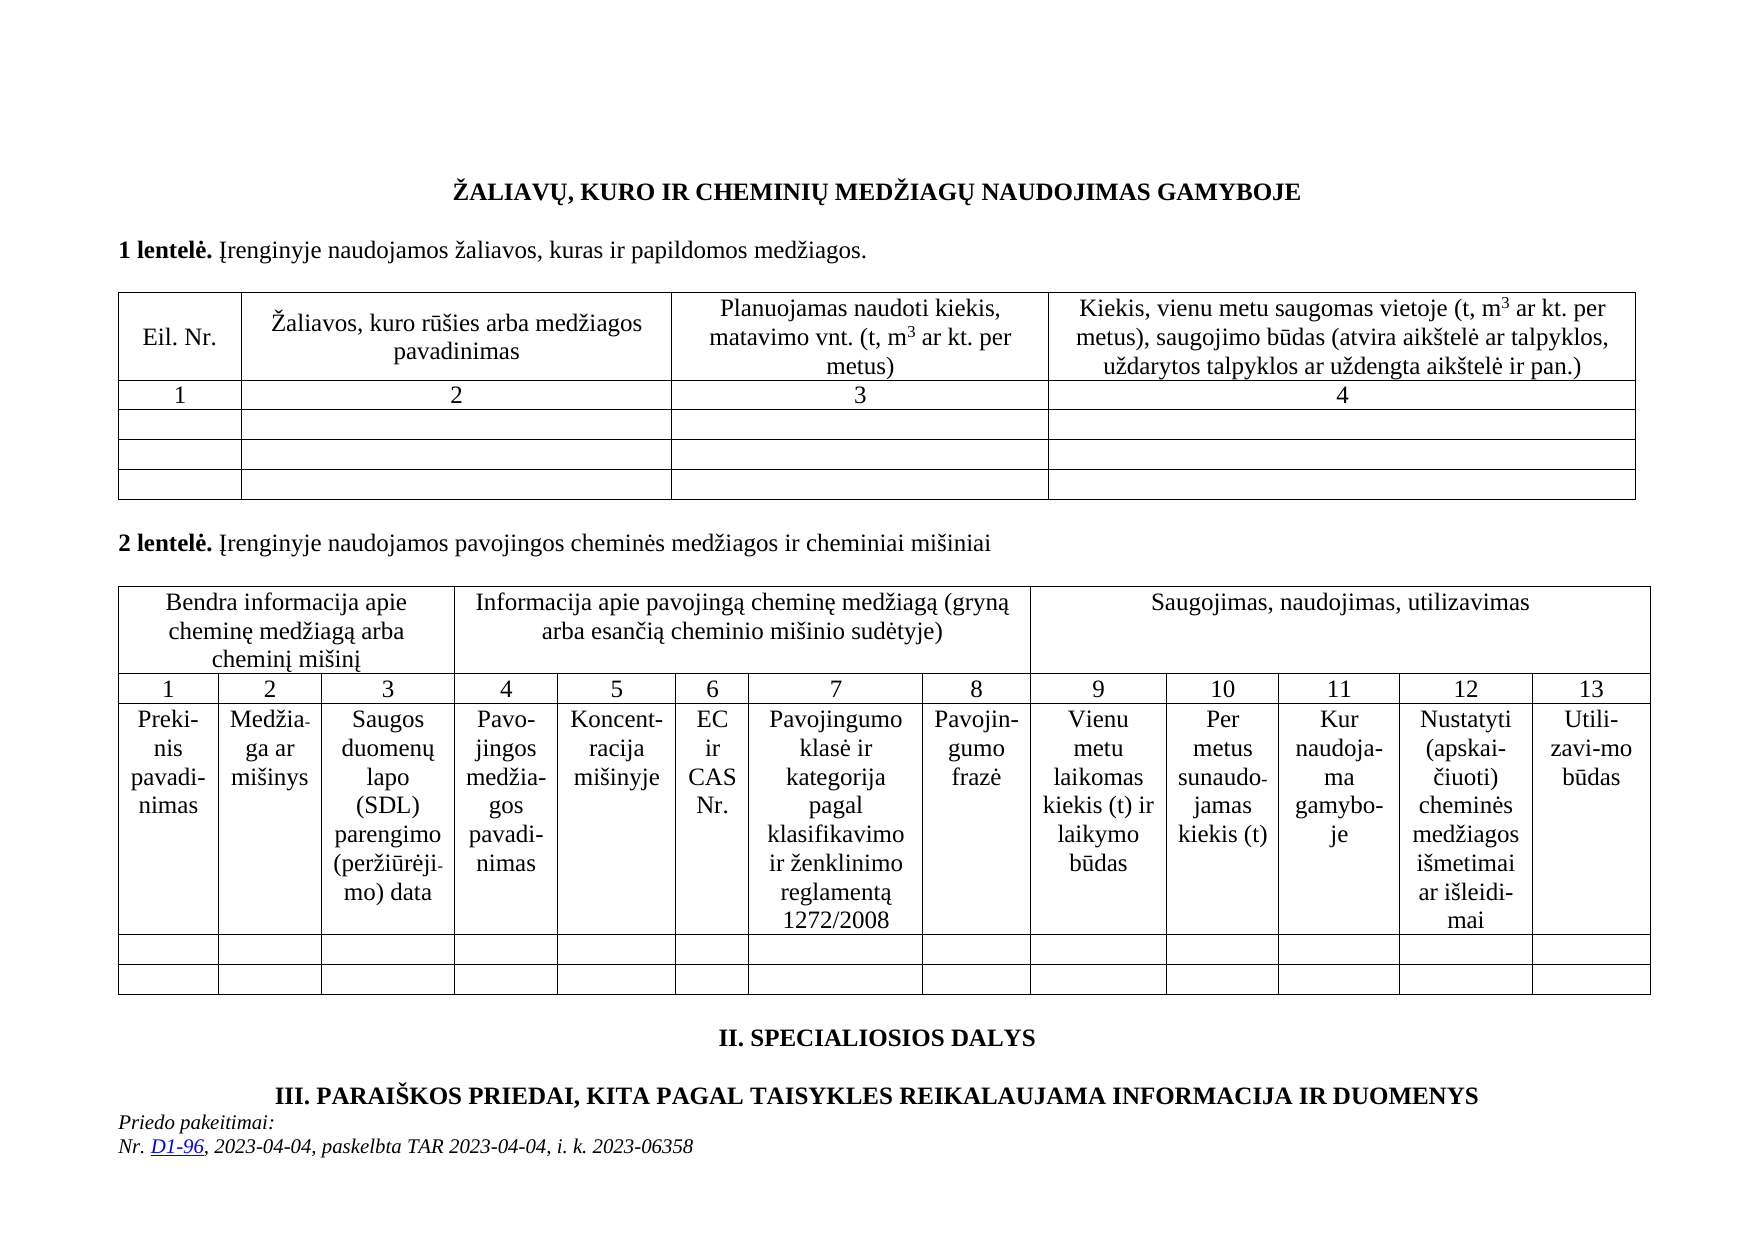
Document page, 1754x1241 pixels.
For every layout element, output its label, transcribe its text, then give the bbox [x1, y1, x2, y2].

table_cell 7 [749, 674, 922, 703]
table_cell [455, 965, 557, 994]
table_cell 4 [455, 674, 557, 703]
table_cell [1031, 935, 1166, 964]
table_cell [242, 410, 671, 439]
text III. PARAIŠKOS PRIEDAI, KITA PAGAL TAISYKLES REIKALAUJAMA INFORMACIJA IR DUOMENYS [118, 1081, 1636, 1110]
table_cell [558, 935, 675, 964]
table_cell 1 [119, 381, 241, 409]
table_cell [119, 470, 241, 499]
table_header Eil. Nr. [119, 293, 241, 379]
table_cell [119, 440, 241, 469]
table_cell 12 [1400, 674, 1532, 703]
table_cell Medžia- ga ar mišinys [219, 704, 321, 934]
table_cell 4 [1049, 381, 1635, 409]
table_header Informacija apie pavojingą cheminę medžiagą (gryną arba esančią cheminio mišinio sudėtyje) [455, 587, 1030, 673]
table_cell [749, 965, 922, 994]
table_cell Pavojingumo klasė ir kategorija pagal klasifikavimo ir ženklinimo reglamentą 1272/2008 [749, 704, 922, 934]
table_cell [1533, 965, 1650, 994]
table_cell 3 [322, 674, 454, 703]
table_cell [923, 935, 1030, 964]
table_cell 5 [558, 674, 675, 703]
table_cell [1400, 965, 1532, 994]
table_header Saugojimas, naudojimas, utilizavimas [1031, 587, 1650, 673]
table_cell [672, 410, 1048, 439]
table_cell Pavo- jingos medžia- gos pavadi- nimas [455, 704, 557, 934]
table_cell [1049, 470, 1635, 499]
table_cell [1400, 935, 1532, 964]
table_cell [1167, 965, 1278, 994]
table_cell [119, 410, 241, 439]
table_cell [558, 965, 675, 994]
table_cell [322, 935, 454, 964]
table_cell Koncent- racija mišinyje [558, 704, 675, 934]
text 2 lentelė. Įrenginyje naudojamos pavojingos cheminės medžiagos ir cheminiai mišiniai [118, 528, 1636, 557]
table_cell [1031, 965, 1166, 994]
table_cell [242, 440, 671, 469]
table_cell 2 [242, 381, 671, 409]
table_cell 2 [219, 674, 321, 703]
table_cell [1167, 935, 1278, 964]
table_cell Utili-zavi-mo būdas [1533, 704, 1650, 934]
table_cell [1279, 965, 1399, 994]
text 1 lentelė. Įrenginyje naudojamos žaliavos, kuras ir papildomos medžiagos. [118, 235, 1636, 263]
table_cell [676, 965, 748, 994]
table_header Žaliavos, kuro rūšies arba medžiagos pavadinimas [242, 293, 671, 379]
text Nr. D1-96, 2023-04-04, paskelbta TAR 2023-04-04, i. k. 2023-06358 [118, 1134, 1636, 1158]
table_cell [455, 935, 557, 964]
text Priedo pakeitimai: [118, 1110, 1636, 1134]
table_cell 10 [1167, 674, 1278, 703]
table_cell 11 [1279, 674, 1399, 703]
table_cell [1533, 935, 1650, 964]
table_header Bendra informacija apie cheminę medžiagą arba cheminį mišinį [119, 587, 454, 673]
table_cell Preki-nis pavadi- nimas [119, 704, 218, 934]
table_cell Kur naudoja-ma gamybo- je [1279, 704, 1399, 934]
table_cell [119, 935, 218, 964]
table_cell [676, 935, 748, 964]
table_cell [1049, 440, 1635, 469]
table_cell 3 [672, 381, 1048, 409]
table_header Kiekis, vienu metu saugomas vietoje (t, m3 ar kt. per metus), saugojimo būdas (atvira aikštelė ar talpyklos, uždarytos talpyklos ar uždengta aikštelė ir pan.) [1049, 293, 1635, 379]
table_cell Nustatyti (apskai-čiuoti) cheminės medžiagos išmetimai ar išleidi-mai [1400, 704, 1532, 934]
table_header Planuojamas naudoti kiekis, matavimo vnt. (t, m3 ar kt. per metus) [672, 293, 1048, 379]
table_cell [322, 965, 454, 994]
table_cell [219, 965, 321, 994]
table_cell [672, 440, 1048, 469]
table_cell 8 [923, 674, 1030, 703]
table_cell [1049, 410, 1635, 439]
table_cell 6 [676, 674, 748, 703]
table_cell Pavojin- gumo frazė [923, 704, 1030, 934]
table_cell Saugos duomenų lapo (SDL) parengimo (peržiūrėji-mo) data [322, 704, 454, 934]
table_cell [749, 935, 922, 964]
text Žaliavų, kuro ir cheminių medžiagų naudojimas gamyboje [118, 177, 1636, 206]
table_cell Per metus sunaudo-jamas kiekis (t) [1167, 704, 1278, 934]
table_cell [119, 965, 218, 994]
table_cell EC ir CAS Nr. [676, 704, 748, 934]
table_cell [242, 470, 671, 499]
table_cell 13 [1533, 674, 1650, 703]
table_cell [672, 470, 1048, 499]
text II. SPECIALIOSIOS DALYS [118, 1023, 1636, 1052]
table_cell [1279, 935, 1399, 964]
table_cell 9 [1031, 674, 1166, 703]
table_cell 1 [119, 674, 218, 703]
table_cell [923, 965, 1030, 994]
table_cell Vienu metu laikomas kiekis (t) ir laikymo būdas [1031, 704, 1166, 934]
table_cell [219, 935, 321, 964]
